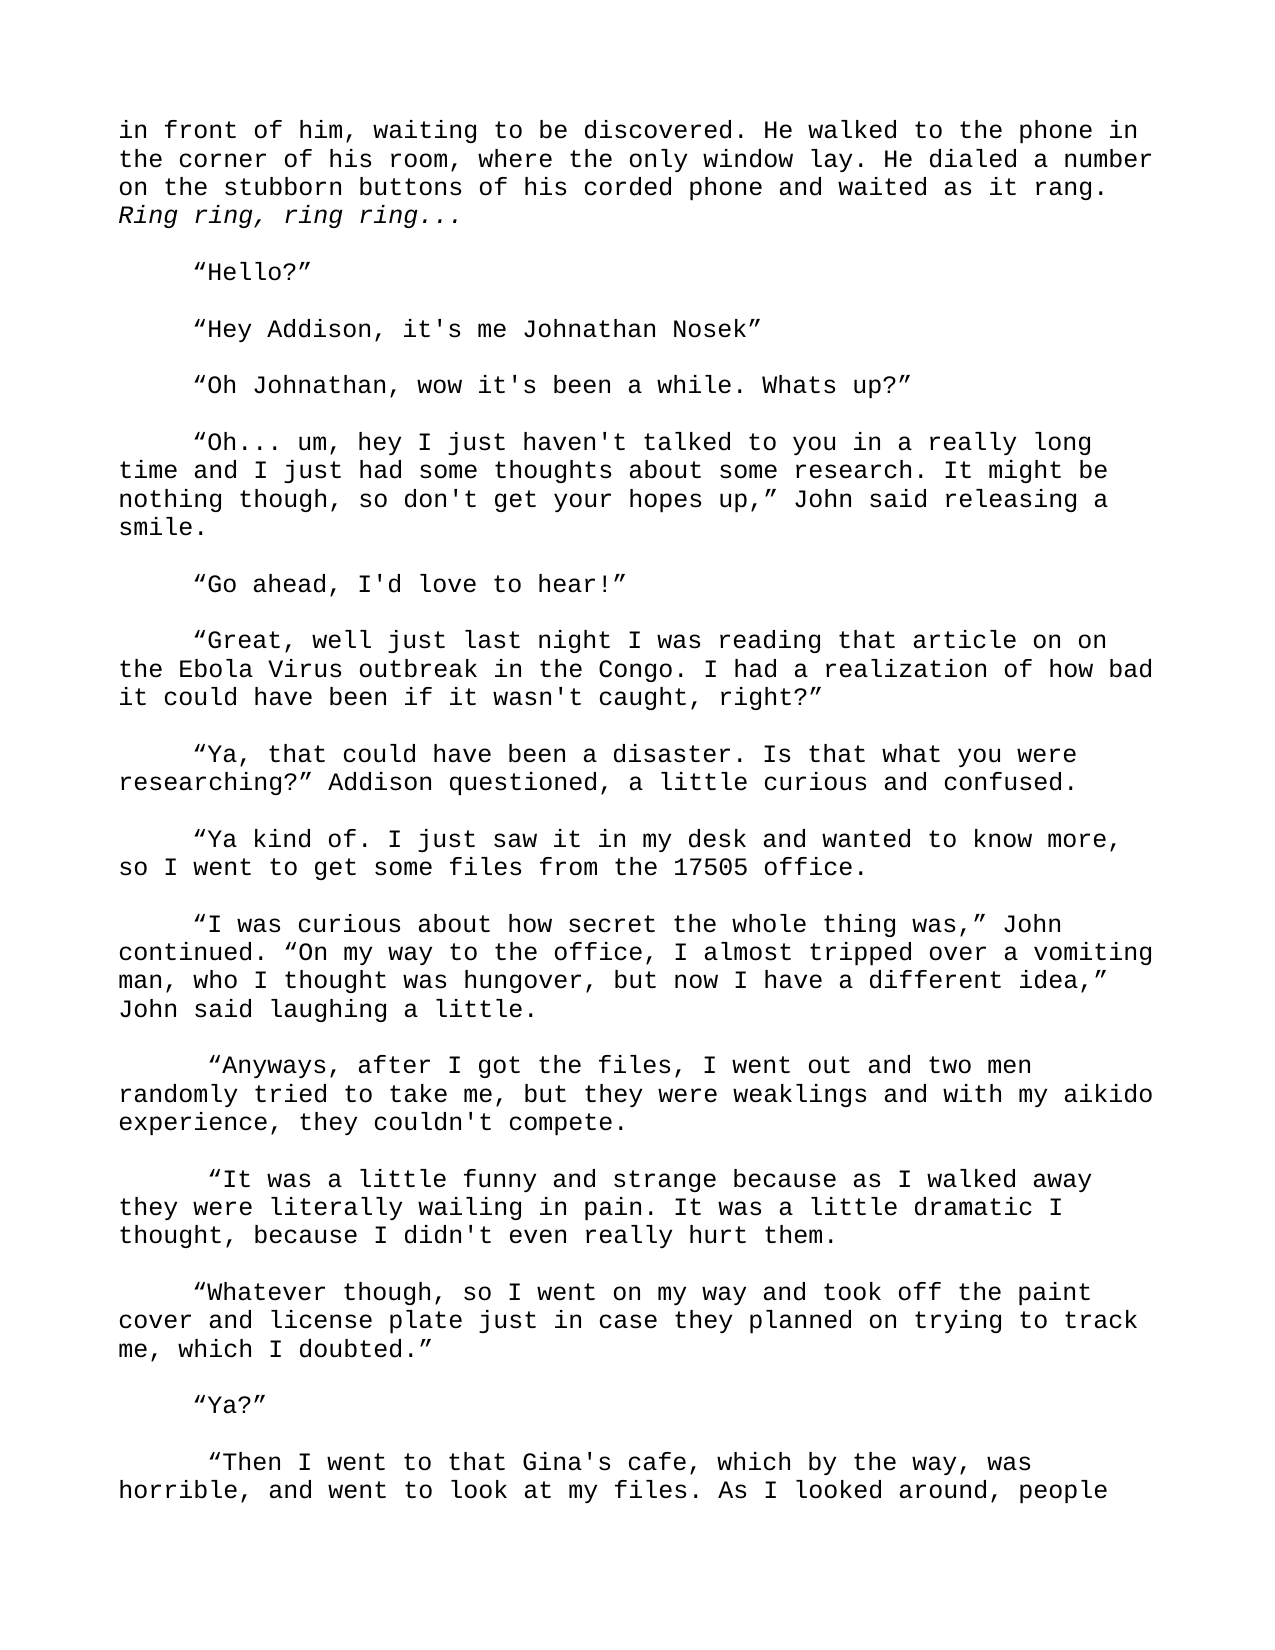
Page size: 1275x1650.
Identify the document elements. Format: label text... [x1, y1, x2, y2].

text “Go ahead, I'd love to hear!” [118, 571, 1157, 600]
text “Great, well just last night I was reading that article on on the Ebola Virus outbreak in the Congo. I had a realization of how bad it could have been if it wasn't caught, right?” [118, 628, 1157, 713]
text “I was curious about how secret the whole thing was,” John continued. “On my way to the office, I almost tripped over a vomiting man, who I thought was hungover, but now I have a different idea,” John said laughing a little. [118, 911, 1157, 1025]
text “Oh Johnathan, wow it's been a while. Whats up?” [118, 373, 1157, 401]
text in front of him, waiting to be discovered. He walked to the phone in the corner of his room, where the only window lay. He dialed a number on the stubborn buttons of his corded phone and waited as it rang. Ring ring, ring ring... [118, 118, 1157, 231]
text “Ya?” [118, 1393, 1157, 1421]
text “Oh... um, hey I just haven't talked to you in a really long time and I just had some thoughts about some research. It might be nothing though, so don't get your hopes up,” John said releasing a smile. [118, 430, 1157, 543]
text “Anyways, after I got the files, I went out and two men randomly tried to take me, but they were weaklings and with my aikido experience, they couldn't compete. [118, 1053, 1157, 1138]
text “Whatever though, so I went on my way and took off the paint cover and license plate just in case they planned on trying to track me, which I doubted.” [118, 1280, 1157, 1365]
text “Hello?” [118, 260, 1157, 288]
text “Then I went to that Gina's cafe, which by the way, was horrible, and went to look at my files. As I looked around, people [118, 1450, 1157, 1506]
text “Ya, that could have been a disaster. Is that what you were researching?” Addison questioned, a little curious and confused. [118, 741, 1157, 798]
text “It was a little funny and strange because as I walked away they were literally wailing in pain. It was a little dramatic I thought, because I didn't even really hurt them. [118, 1166, 1157, 1251]
text “Ya kind of. I just saw it in my desk and wanted to know more, so I went to get some files from the 17505 office. [118, 826, 1157, 883]
text “Hey Addison, it's me Johnathan Nosek” [118, 316, 1157, 345]
